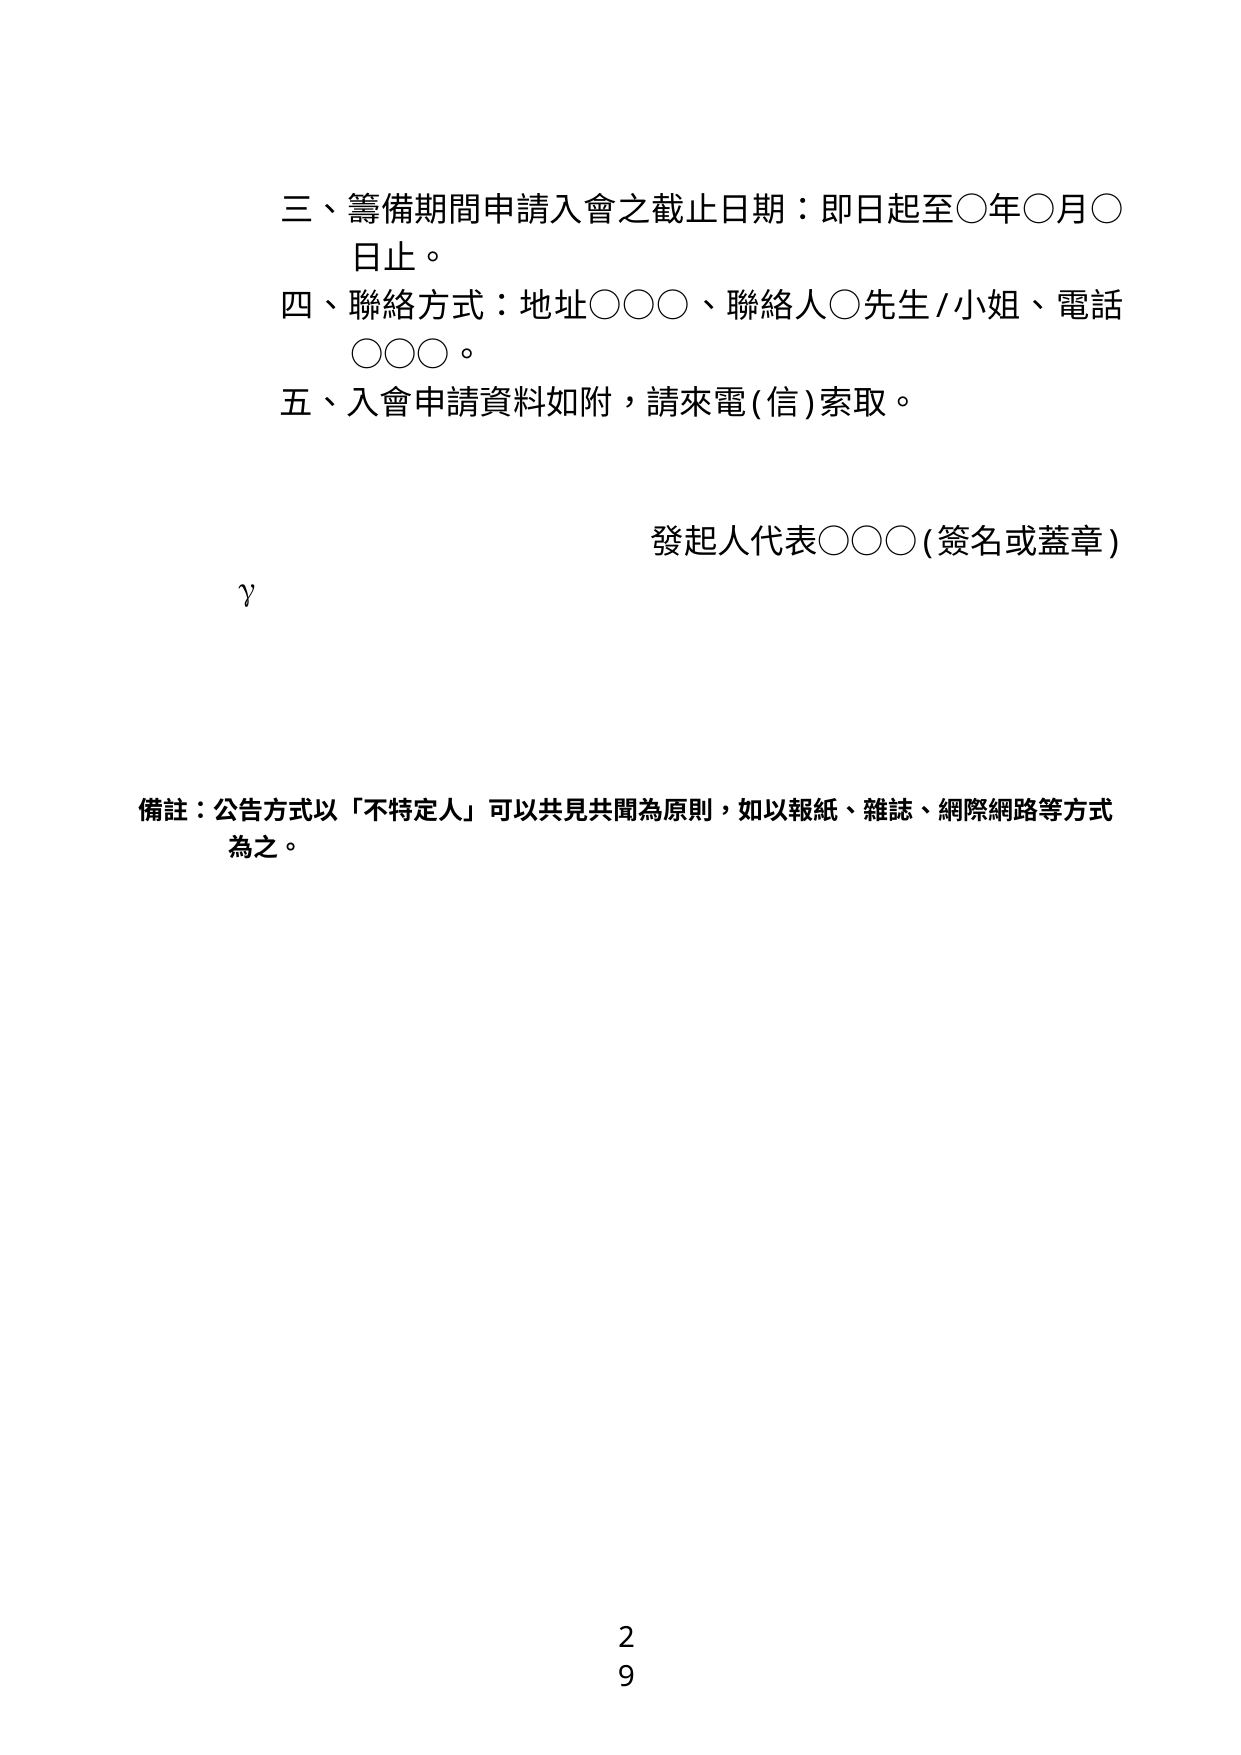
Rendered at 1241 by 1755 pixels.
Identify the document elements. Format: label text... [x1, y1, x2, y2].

text 四、聯絡方式：地址○○○、聯絡人○先生/小姐、電話○○○。 [280, 279, 1124, 376]
text 三、籌備期間申請入會之截止日期：即日起至○年○月○日止。 [280, 183, 1124, 279]
text 為之。 [138, 827, 1124, 863]
text 五、入會申請資料如附，請來電(信)索取。 [163, 376, 1124, 424]
text 備註：公告方式以「不特定人」可以共見共聞為原則，如以報紙、雜誌、網際網路等方式 [138, 791, 1124, 827]
text 發起人代表○○○(簽名或蓋章) [113, 515, 1124, 564]
text  [188, 564, 1124, 609]
